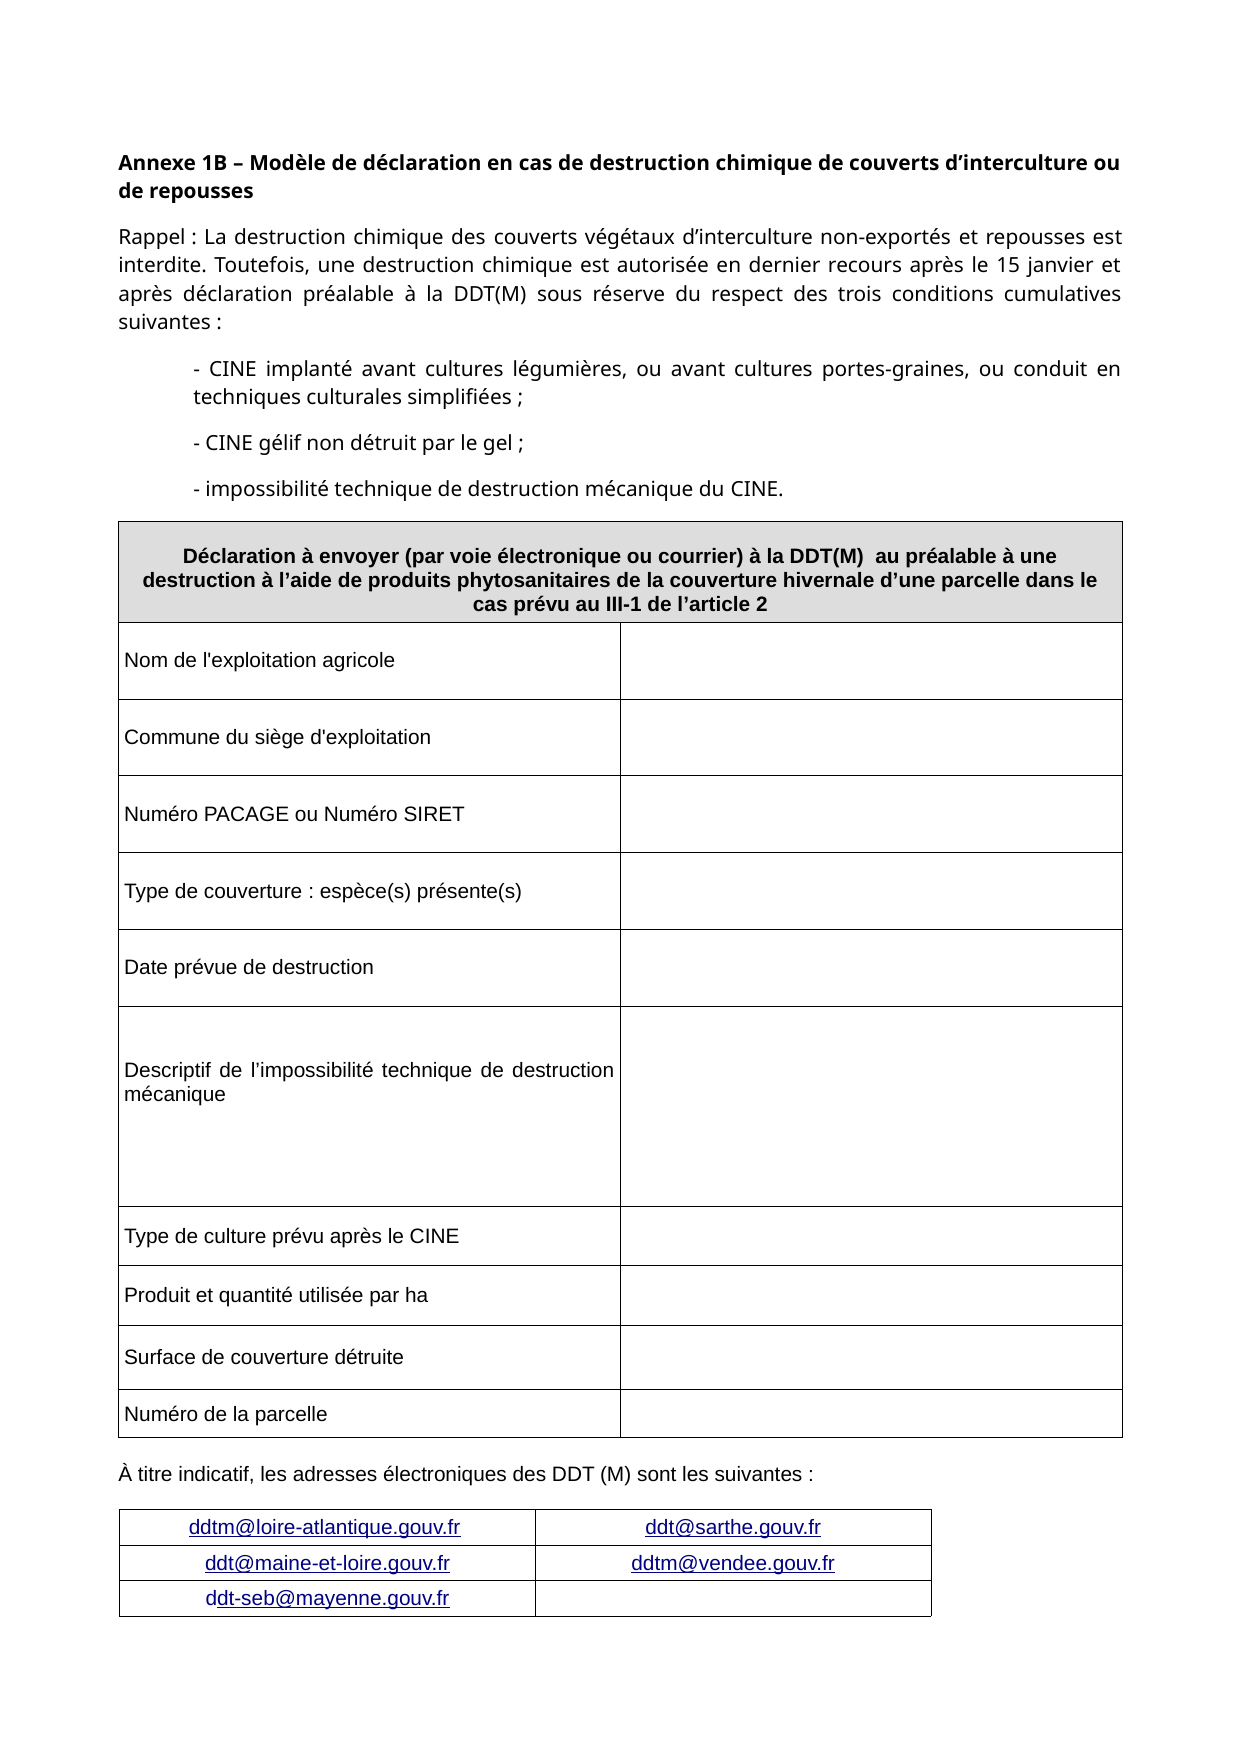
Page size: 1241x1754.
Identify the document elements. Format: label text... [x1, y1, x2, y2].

table_cell [621, 1390, 1122, 1437]
table_cell [621, 1326, 1122, 1389]
table_cell [621, 700, 1122, 775]
table_header ddt@sarthe.gouv.fr [536, 1510, 931, 1545]
table_header Déclaration à envoyer (par voie électronique ou courrier) à la DDT(M) au préalable à une destruction à l’aide de produits phytosanitaires de la couverture hivernale d’une parcelle dans le cas prévu au III-1 de l’article 2 [119, 522, 1122, 622]
table_cell [621, 930, 1122, 1006]
text Annexe 1B – Modèle de déclaration en cas de destruction chimique de couverts d’interculture ou de repousses [118, 148, 1122, 204]
table_cell ddt@maine-et-loire.gouv.fr [120, 1546, 535, 1580]
table_cell Numéro de la parcelle [119, 1390, 620, 1437]
table_cell [621, 623, 1122, 698]
text Rappel : La destruction chimique des couverts végétaux d’interculture non-exportés et repousses est interdite. Toutefois, une destruction chimique est autorisée en dernier recours après le 15 janvier et après déclaration préalable à la DDT(M) sous réserve du respect des trois conditions cumulatives suivantes : [118, 222, 1122, 336]
table_cell Commune du siège d'exploitation [119, 700, 620, 775]
list - CINE implanté avant cultures légumières, ou avant cultures portes-graines, ou conduit en techniques culturales simplifiées ; [156, 354, 1122, 411]
table_cell Type de culture prévu après le CINE [119, 1207, 620, 1265]
text À titre indicatif, les adresses électroniques des DDT (M) sont les suivantes : [118, 1461, 1122, 1485]
table_cell Produit et quantité utilisée par ha [119, 1266, 620, 1324]
table_cell [621, 776, 1122, 852]
table_cell [536, 1581, 931, 1616]
table_cell Type de couverture : espèce(s) présente(s) [119, 853, 620, 929]
table_cell Surface de couverture détruite [119, 1326, 620, 1389]
table_cell Numéro PACAGE ou Numéro SIRET [119, 776, 620, 852]
table_cell Date prévue de destruction [119, 930, 620, 1006]
list - impossibilité technique de destruction mécanique du CINE. [156, 474, 1122, 503]
table_cell ddt-seb@mayenne.gouv.fr [120, 1581, 535, 1616]
table_cell Descriptif de l’impossibilité technique de destruction mécanique [119, 1007, 620, 1206]
list - CINE gélif non détruit par le gel ; [156, 428, 1122, 457]
table_cell [621, 853, 1122, 929]
table_cell [621, 1007, 1122, 1206]
table_cell [621, 1207, 1122, 1265]
table_cell [621, 1266, 1122, 1324]
table_header ddtm@loire-atlantique.gouv.fr [120, 1510, 535, 1545]
table_cell ddtm@vendee.gouv.fr [536, 1546, 931, 1580]
table_cell Nom de l'exploitation agricole [119, 623, 620, 698]
